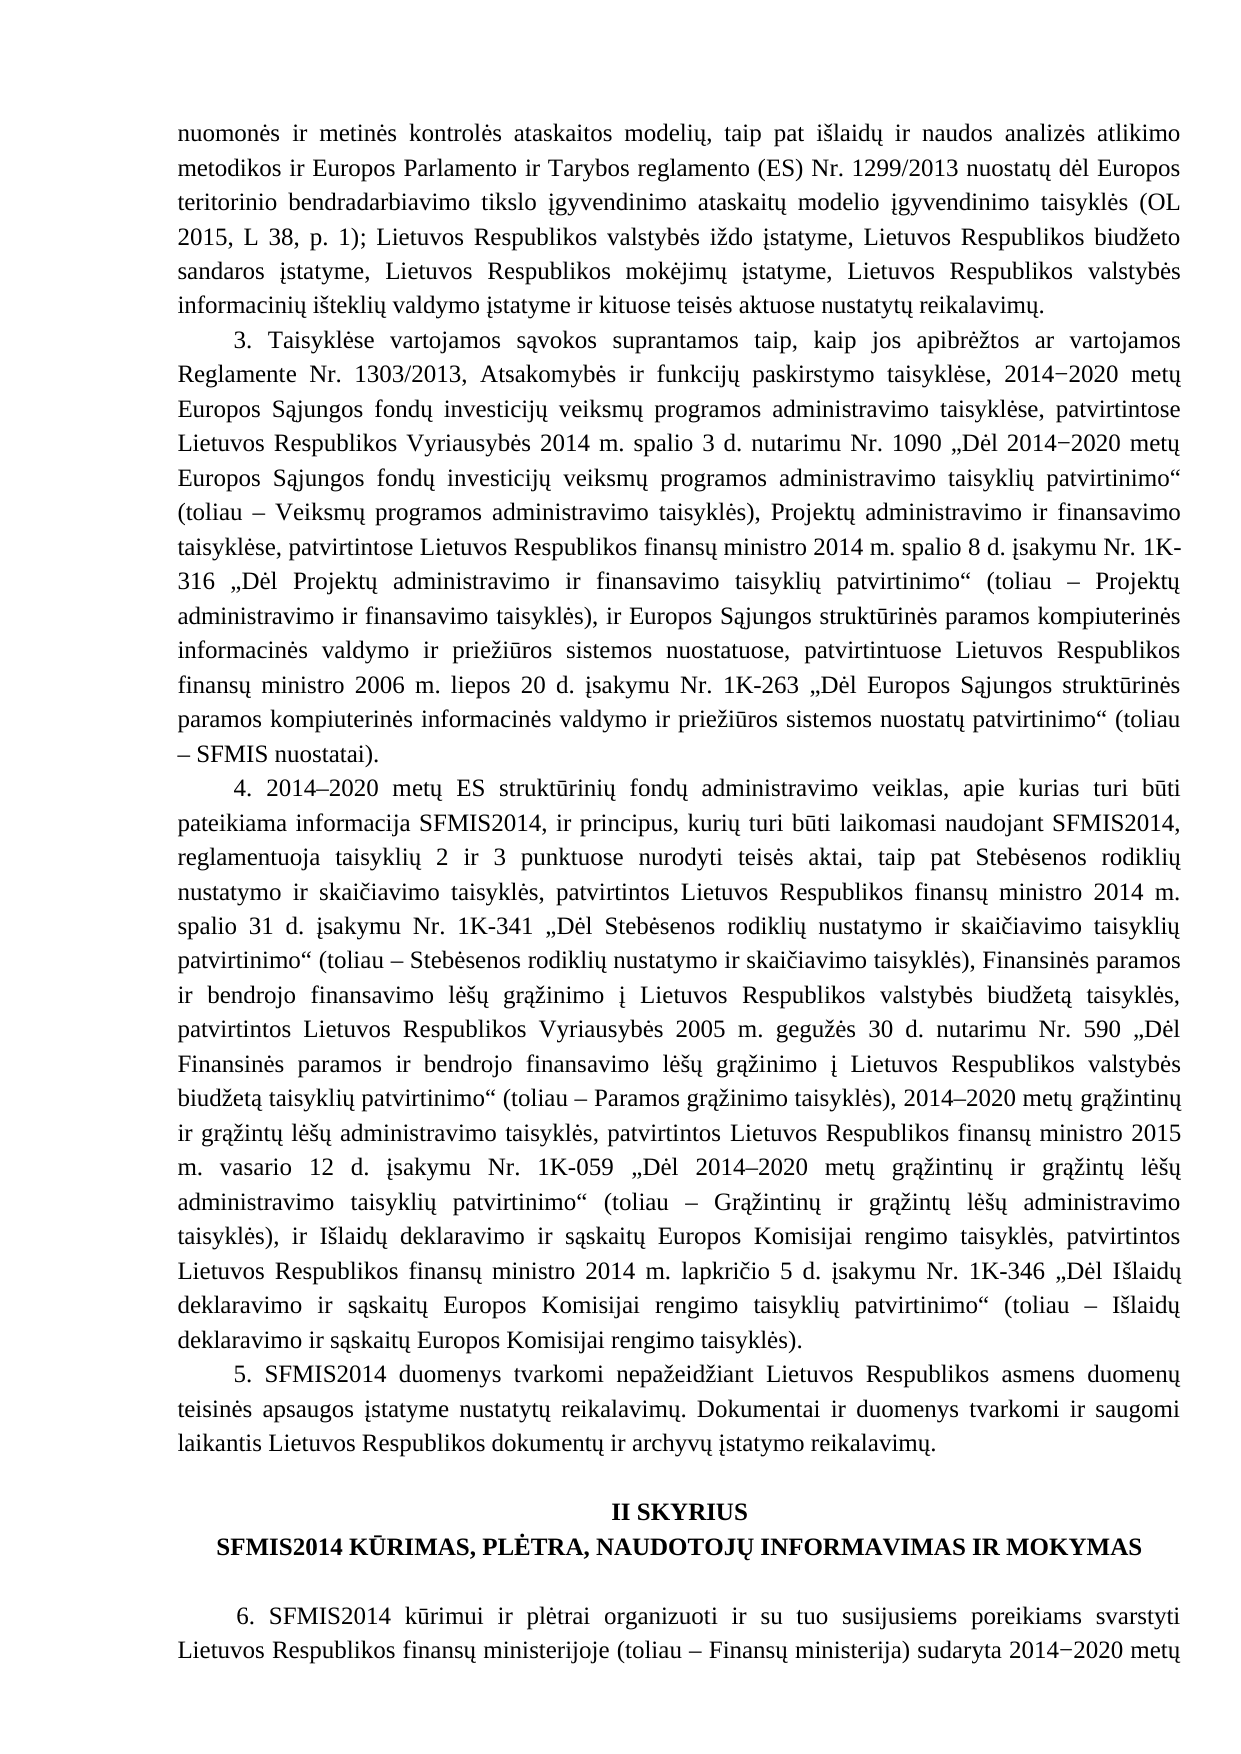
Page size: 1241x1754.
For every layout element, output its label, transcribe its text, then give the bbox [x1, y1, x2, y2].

text 6. SFMIS2014 kūrimui ir plėtrai organizuoti ir su tuo susijusiems poreikiams svarstyti Lietuvos Respublikos finansų ministerijoje (toliau – Finansų ministerija) sudaryta 2014−2020 metų [177, 1601, 1181, 1664]
text nuomonės ir metinės kontrolės ataskaitos modelių, taip pat išlaidų ir naudos analizės atlikimo metodikos ir Europos Parlamento ir Tarybos reglamento (ES) Nr. 1299/2013 nuostatų dėl Europos teritorinio bendradarbiavimo tikslo įgyvendinimo ataskaitų modelio įgyvendinimo taisyklės (OL 2015, L 38, p. 1); Lietuvos Respublikos valstybės iždo įstatyme, Lietuvos Respublikos biudžeto sandaros įstatyme, Lietuvos Respublikos mokėjimų įstatyme, Lietuvos Respublikos valstybės informacinių išteklių valdymo įstatyme ir kituose teisės aktuose nustatytų reikalavimų. [177, 118, 1181, 319]
text 4. 2014–2020 metų ES struktūrinių fondų administravimo veiklas, apie kurias turi būti pateikiama informacija SFMIS2014, ir principus, kurių turi būti laikomasi naudojant SFMIS2014, reglamentuoja taisyklių 2 ir 3 punktuose nurodyti teisės aktai, taip pat Stebėsenos rodiklių nustatymo ir skaičiavimo taisyklės, patvirtintos Lietuvos Respublikos finansų ministro 2014 m. spalio 31 d. įsakymu Nr. 1K-341 „Dėl Stebėsenos rodiklių nustatymo ir skaičiavimo taisyklių patvirtinimo“ (toliau – Stebėsenos rodiklių nustatymo ir skaičiavimo taisyklės), Finansinės paramos ir bendrojo finansavimo lėšų grąžinimo į Lietuvos Respublikos valstybės biudžetą taisyklės, patvirtintos Lietuvos Respublikos Vyriausybės 2005 m. gegužės 30 d. nutarimu Nr. 590 „Dėl Finansinės paramos ir bendrojo finansavimo lėšų grąžinimo į Lietuvos Respublikos valstybės biudžetą taisyklių patvirtinimo“ (toliau – Paramos grąžinimo taisyklės), 2014–2020 metų grąžintinų ir grąžintų lėšų administravimo taisyklės, patvirtintos Lietuvos Respublikos finansų ministro 2015 m. vasario 12 d. įsakymu Nr. 1K-059 „Dėl 2014–2020 metų grąžintinų ir grąžintų lėšų administravimo taisyklių patvirtinimo“ (toliau – Grąžintinų ir grąžintų lėšų administravimo taisyklės), ir Išlaidų deklaravimo ir sąskaitų Europos Komisijai rengimo taisyklės, patvirtintos Lietuvos Respublikos finansų ministro 2014 m. lapkričio 5 d. įsakymu Nr. 1K-346 „Dėl Išlaidų deklaravimo ir sąskaitų Europos Komisijai rengimo taisyklių patvirtinimo“ (toliau – Išlaidų deklaravimo ir sąskaitų Europos Komisijai rengimo taisyklės). [177, 773, 1181, 1354]
text SFMIS2014 KŪRIMAS, PLĖTRA, NAUDOTOJŲ INFORMAVIMAS IR MOKYMAS [177, 1532, 1181, 1561]
text 5. SFMIS2014 duomenys tvarkomi nepažeidžiant Lietuvos Respublikos asmens duomenų teisinės apsaugos įstatyme nustatytų reikalavimų. Dokumentai ir duomenys tvarkomi ir saugomi laikantis Lietuvos Respublikos dokumentų ir archyvų įstatymo reikalavimų. [177, 1359, 1181, 1457]
text 3. Taisyklėse vartojamos sąvokos suprantamos taip, kaip jos apibrėžtos ar vartojamos Reglamente Nr. 1303/2013, Atsakomybės ir funkcijų paskirstymo taisyklėse, 2014−2020 metų Europos Sąjungos fondų investicijų veiksmų programos administravimo taisyklėse, patvirtintose Lietuvos Respublikos Vyriausybės 2014 m. spalio 3 d. nutarimu Nr. 1090 „Dėl 2014−2020 metų Europos Sąjungos fondų investicijų veiksmų programos administravimo taisyklių patvirtinimo“ (toliau – Veiksmų programos administravimo taisyklės), Projektų administravimo ir finansavimo taisyklėse, patvirtintose Lietuvos Respublikos finansų ministro 2014 m. spalio 8 d. įsakymu Nr. 1K-316 „Dėl Projektų administravimo ir finansavimo taisyklių patvirtinimo“ (toliau – Projektų administravimo ir finansavimo taisyklės), ir Europos Sąjungos struktūrinės paramos kompiuterinės informacinės valdymo ir priežiūros sistemos nuostatuose, patvirtintuose Lietuvos Respublikos finansų ministro 2006 m. liepos 20 d. įsakymu Nr. 1K-263 „Dėl Europos Sąjungos struktūrinės paramos kompiuterinės informacinės valdymo ir priežiūros sistemos nuostatų patvirtinimo“ (toliau – SFMIS nuostatai). [177, 325, 1181, 767]
text II SKYRIUS [177, 1497, 1181, 1526]
